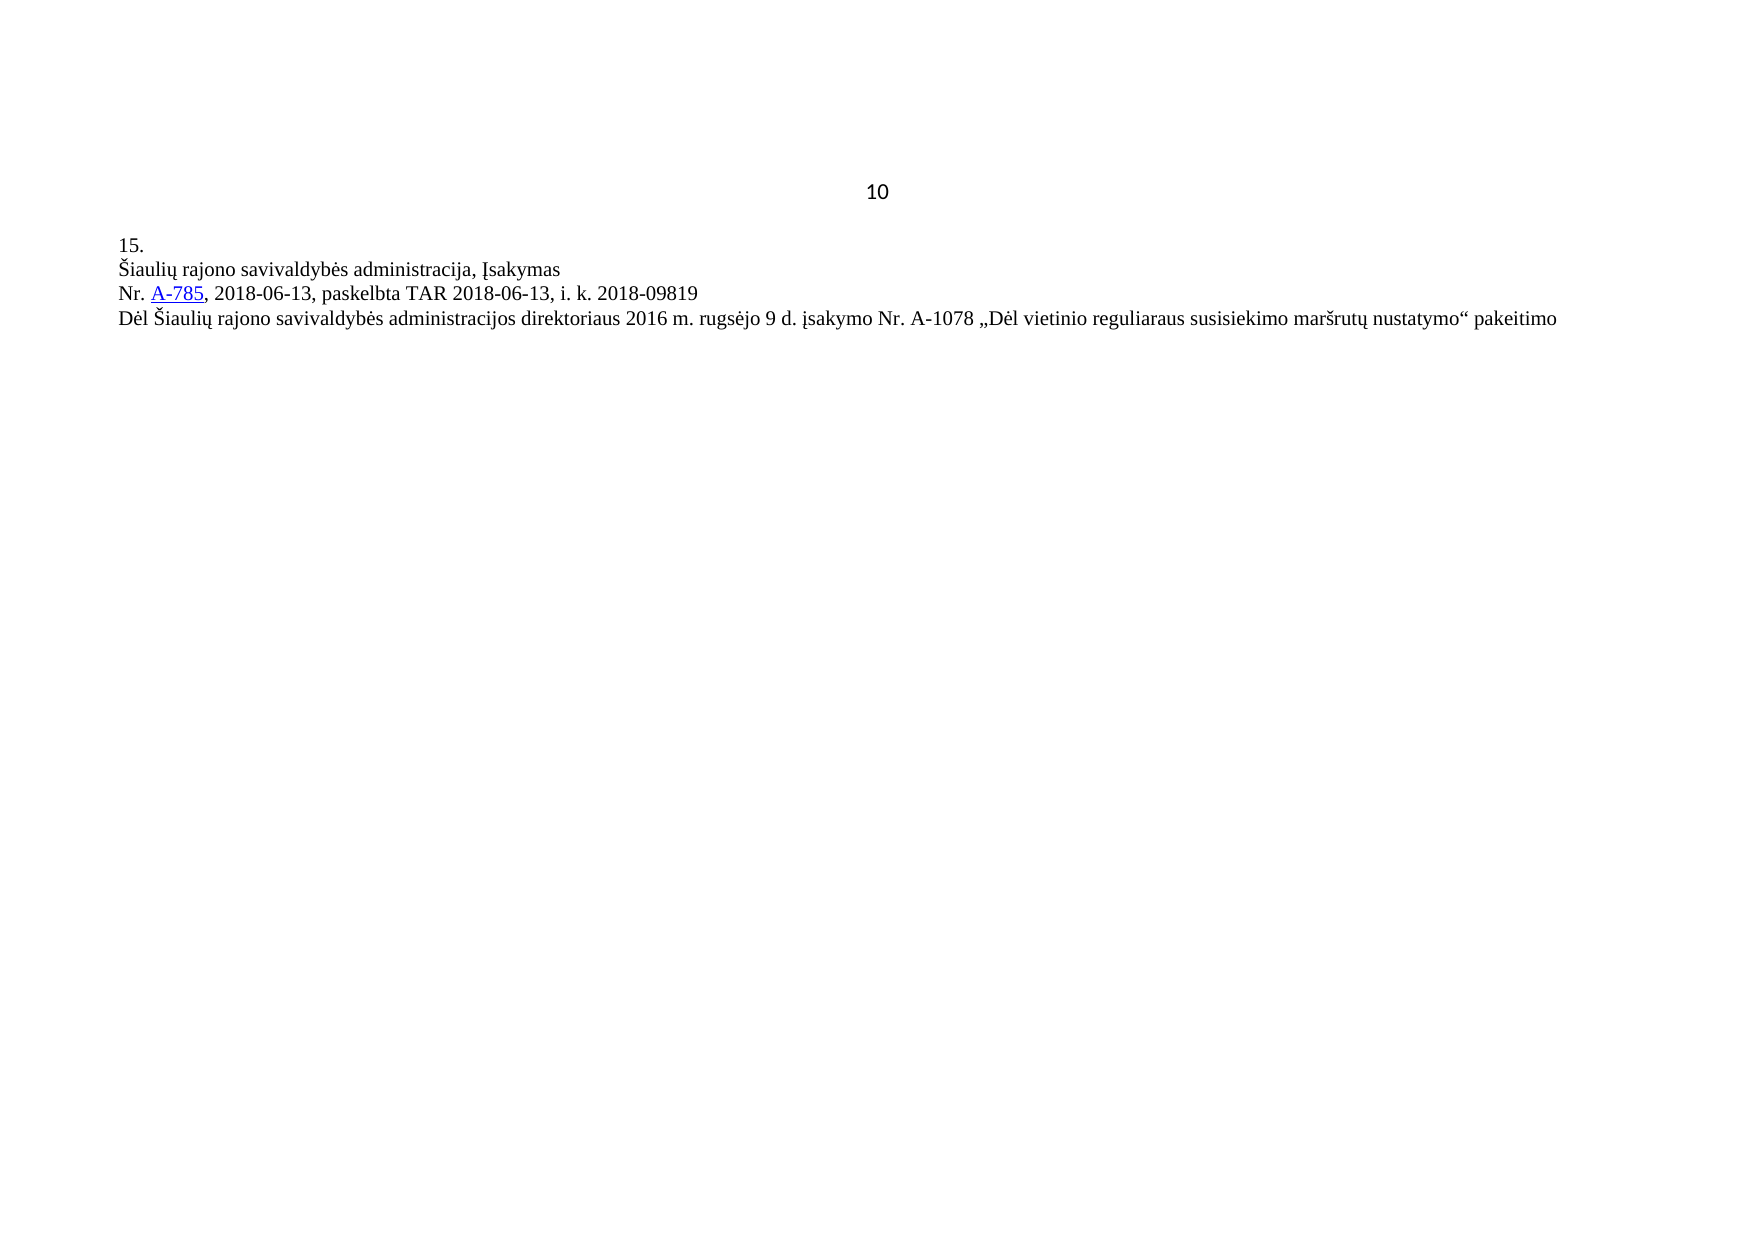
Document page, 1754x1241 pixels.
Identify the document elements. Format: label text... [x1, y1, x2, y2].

text 15. [118, 233, 1636, 257]
text Dėl Šiaulių rajono savivaldybės administracijos direktoriaus 2016 m. rugsėjo 9 d. įsakymo Nr. A-1078 „Dėl vietinio reguliaraus susisiekimo maršrutų nustatymo“ pakeitimo [118, 305, 1636, 329]
text Nr. A-785, 2018-06-13, paskelbta TAR 2018-06-13, i. k. 2018-09819 [118, 281, 1636, 305]
text Šiaulių rajono savivaldybės administracija, Įsakymas [118, 257, 1636, 281]
